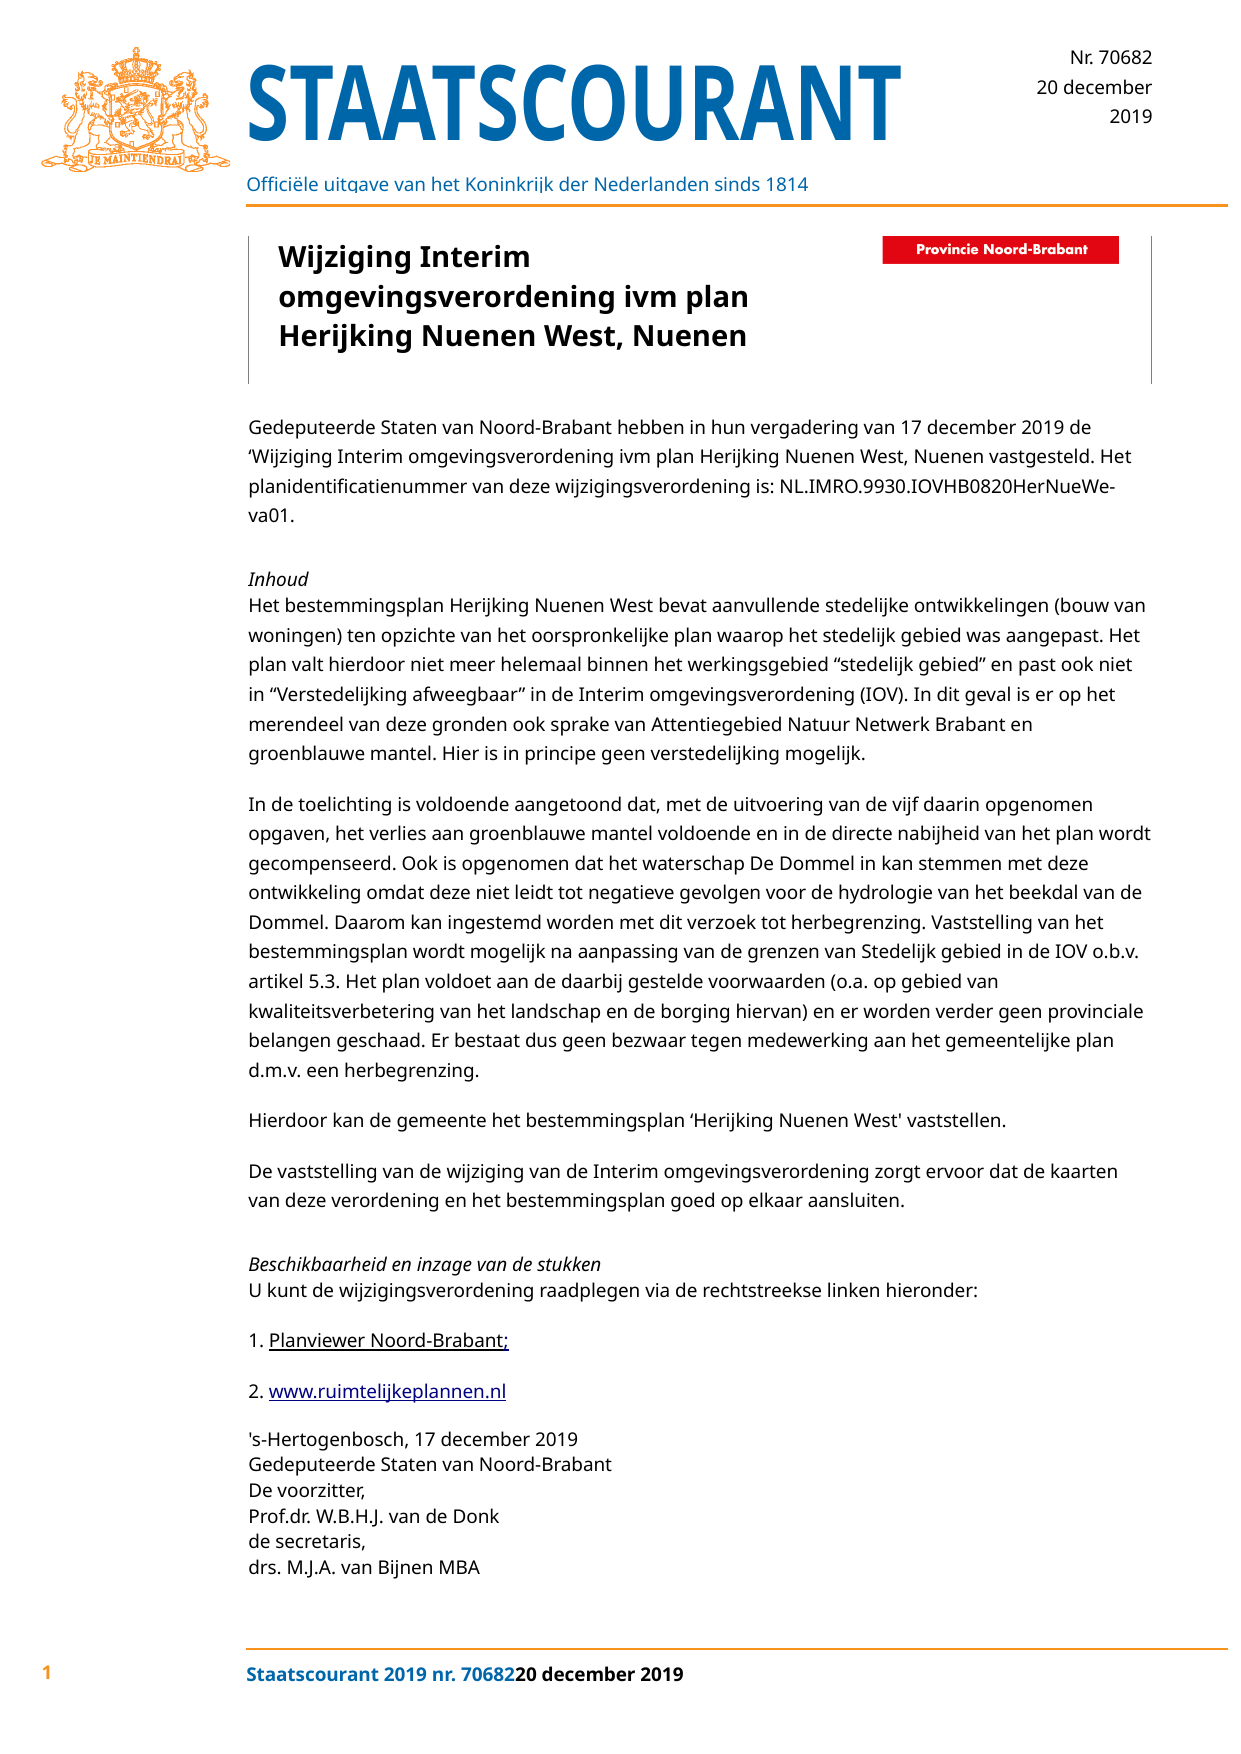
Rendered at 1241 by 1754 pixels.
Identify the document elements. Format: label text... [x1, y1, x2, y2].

picture [41, 47, 231, 172]
text De voorzitter, [248, 1477, 1152, 1503]
text Beschikbaarheid en inzage van de stukken [248, 1251, 1152, 1277]
text Gedeputeerde Staten van Noord-Brabant hebben in hun vergadering van 17 december 2019 de ‘Wijziging Interim omgevingsverordening ivm plan Herijking Nuenen West, Nuenen vastgesteld. Het planidentificatienummer van deze wijzigingsverordening is: NL.IMRO.9930.IOVHB0820HerNueWe-va01. [248, 414, 1152, 528]
text U kunt de wijzigingsverordening raadplegen via de rechtstreekse linken hieronder: [248, 1277, 1152, 1303]
text Prof.dr. W.B.H.J. van de Donk [248, 1503, 1152, 1529]
text Het bestemmingsplan Herijking Nuenen West bevat aanvullende stedelijke ontwikkelingen (bouw van woningen) ten opzichte van het oorspronkelijke plan waarop het stedelijk gebied was aangepast. Het plan valt hierdoor niet meer helemaal binnen het werkingsgebied “stedelijk gebied” en past ook niet in “Verstedelijking afweegbaar” in de Interim omgevingsverordening (IOV). In dit geval is er op het merendeel van deze gronden ook sprake van Attentiegebied Natuur Netwerk Brabant en groenblauwe mantel. Hier is in principe geen verstedelijking mogelijk. [248, 592, 1152, 766]
text In de toelichting is voldoende aangetoond dat, met de uitvoering van de vijf daarin opgenomen opgaven, het verlies aan groenblauwe mantel voldoende en in de directe nabijheid van het plan wordt gecompenseerd. Ook is opgenomen dat het waterschap De Dommel in kan stemmen met deze ontwikkeling omdat deze niet leidt tot negatieve gevolgen voor de hydrologie van het beekdal van de Dommel. Daarom kan ingestemd worden met dit verzoek tot herbegrenzing. Vaststelling van het bestemmingsplan wordt mogelijk na aanpassing van de grenzen van Stedelijk gebied in de IOV o.b.v. artikel 5.3. Het plan voldoet aan de daarbij gestelde voorwaarden (o.a. op gebied van kwaliteitsverbetering van het landschap en de borging hiervan) en er worden verder geen provinciale belangen geschaad. Er bestaat dus geen bezwaar tegen medewerking aan het gemeentelijke plan d.m.v. een herbegrenzing. [248, 791, 1152, 1083]
text 2. www.ruimtelijkeplannen.nl [248, 1378, 1152, 1404]
text Hierdoor kan de gemeente het bestemmingsplan ‘Herijking Nuenen West' vaststellen. [248, 1107, 1152, 1133]
table_header [850, 236, 882, 263]
text De vaststelling van de wijziging van de Interim omgevingsverordening zorgt ervoor dat de kaarten van deze verordening en het bestemmingsplan goed op elkaar aansluiten. [248, 1158, 1152, 1213]
text 's-Hertogenbosch, 17 december 2019 [248, 1426, 1152, 1451]
text Inhoud [248, 567, 1152, 592]
table_header [850, 264, 1151, 384]
text Gedeputeerde Staten van Noord-Brabant [248, 1451, 1152, 1477]
picture [882, 236, 1119, 264]
text drs. M.J.A. van Bijnen MBA [248, 1554, 1152, 1580]
table_header Wijziging Interim omgevingsverordening ivm plan Herijking Nuenen West, Nuenen [249, 236, 850, 384]
text de secretaris, [248, 1529, 1152, 1554]
table_header [1119, 236, 1151, 263]
text 1. Planviewer Noord-Brabant; [248, 1327, 1152, 1353]
